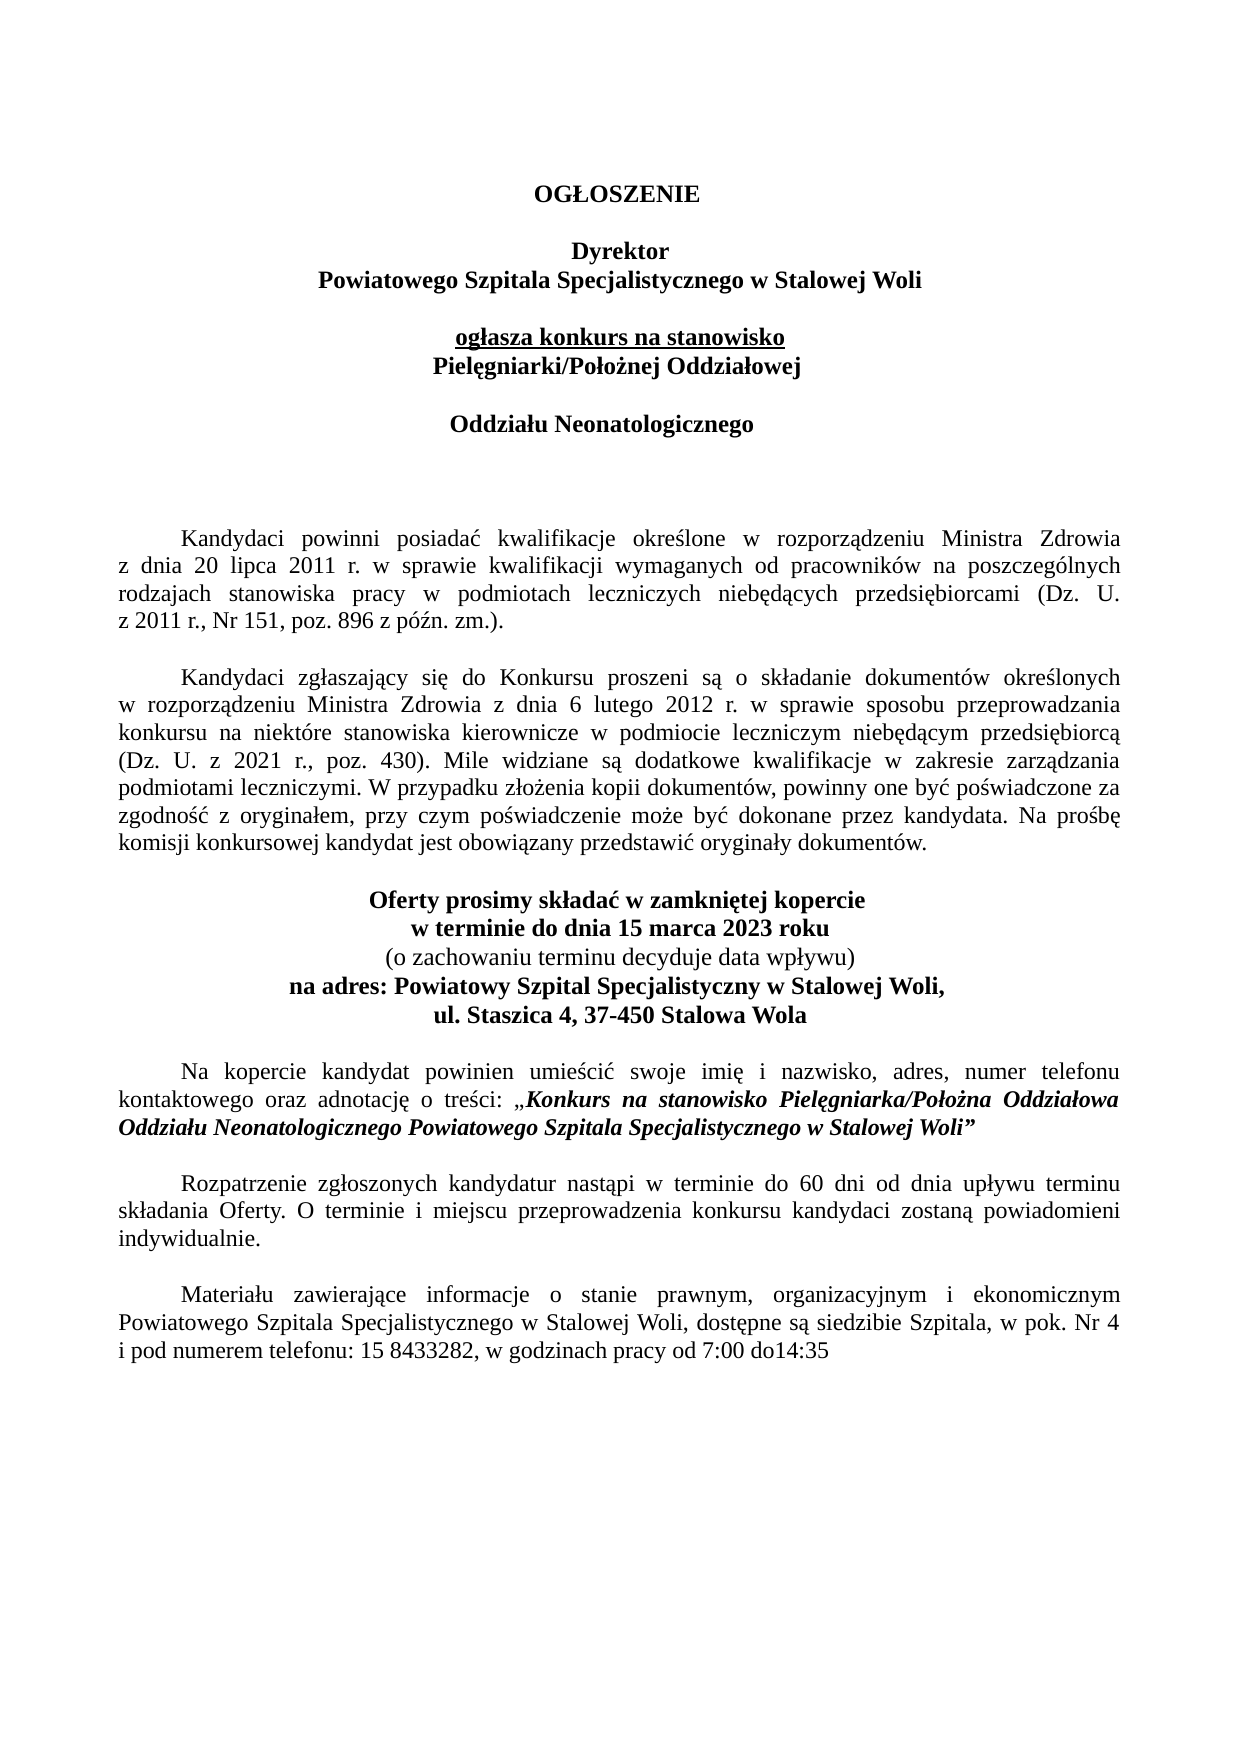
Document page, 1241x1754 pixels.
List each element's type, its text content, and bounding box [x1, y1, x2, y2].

text na adres: Powiatowy Szpital Specjalistyczny w Stalowej Woli, [118, 971, 1122, 1000]
text Na kopercie kandydat powinien umieścić swoje imię i nazwisko, adres, numer telefonu kontaktowego oraz adnotację o treści: „Konkurs na stanowisko Pielęgniarka/Położna Oddziałowa Oddziału Neonatologicznego Powiatowego Szpitala Specjalistycznego w Stalowej Woli” [118, 1057, 1122, 1140]
text OGŁOSZENIE [118, 179, 1122, 207]
text Materiału zawierające informacje o stanie prawnym, organizacyjnym i ekonomicznym Powiatowego Szpitala Specjalistycznego w Stalowej Woli, dostępne są siedzibie Szpitala, w pok. Nr 4 i pod numerem telefonu: 15 8433282, w godzinach pracy od 7:00 do14:35 [118, 1280, 1122, 1363]
text Pielęgniarki/Położnej Oddziałowej [118, 351, 1122, 380]
text ul. Staszica 4, 37-450 Stalowa Wola [118, 1000, 1122, 1028]
text Dyrektor [118, 236, 1122, 265]
text w terminie do dnia 15 marca 2023 roku [118, 913, 1122, 942]
text Kandydaci powinni posiadać kwalifikacje określone w rozporządzeniu Ministra Zdrowia z dnia 20 lipca 2011 r. w sprawie kwalifikacji wymaganych od pracowników na poszczególnych rodzajach stanowiska pracy w podmiotach leczniczych niebędących przedsiębiorcami (Dz. U. z 2011 r., Nr 151, poz. 896 z późn. zm.). [118, 524, 1122, 634]
text Powiatowego Szpitala Specjalistycznego w Stalowej Woli [118, 265, 1122, 294]
text Kandydaci zgłaszający się do Konkursu proszeni są o składanie dokumentów określonych w rozporządzeniu Ministra Zdrowia z dnia 6 lutego 2012 r. w sprawie sposobu przeprowadzania konkursu na niektóre stanowiska kierownicze w podmiocie leczniczym niebędącym przedsiębiorcą (Dz. U. z 2021 r., poz. 430). Mile widziane są dodatkowe kwalifikacje w zakresie zarządzania podmiotami leczniczymi. W przypadku złożenia kopii dokumentów, powinny one być poświadczone za zgodność z oryginałem, przy czym poświadczenie może być dokonane przez kandydata. Na prośbę komisji konkursowej kandydat jest obowiązany przedstawić oryginały dokumentów. [118, 663, 1122, 856]
text (o zachowaniu terminu decyduje data wpływu) [118, 942, 1122, 971]
text Oddziału Neonatologicznego [118, 409, 1122, 437]
text ogłasza konkurs na stanowisko [118, 322, 1122, 351]
text Oferty prosimy składać w zamkniętej kopercie [118, 885, 1122, 913]
text Rozpatrzenie zgłoszonych kandydatur nastąpi w terminie do 60 dni od dnia upływu terminu składania Oferty. O terminie i miejscu przeprowadzenia konkursu kandydaci zostaną powiadomieni indywidualnie. [118, 1169, 1122, 1252]
